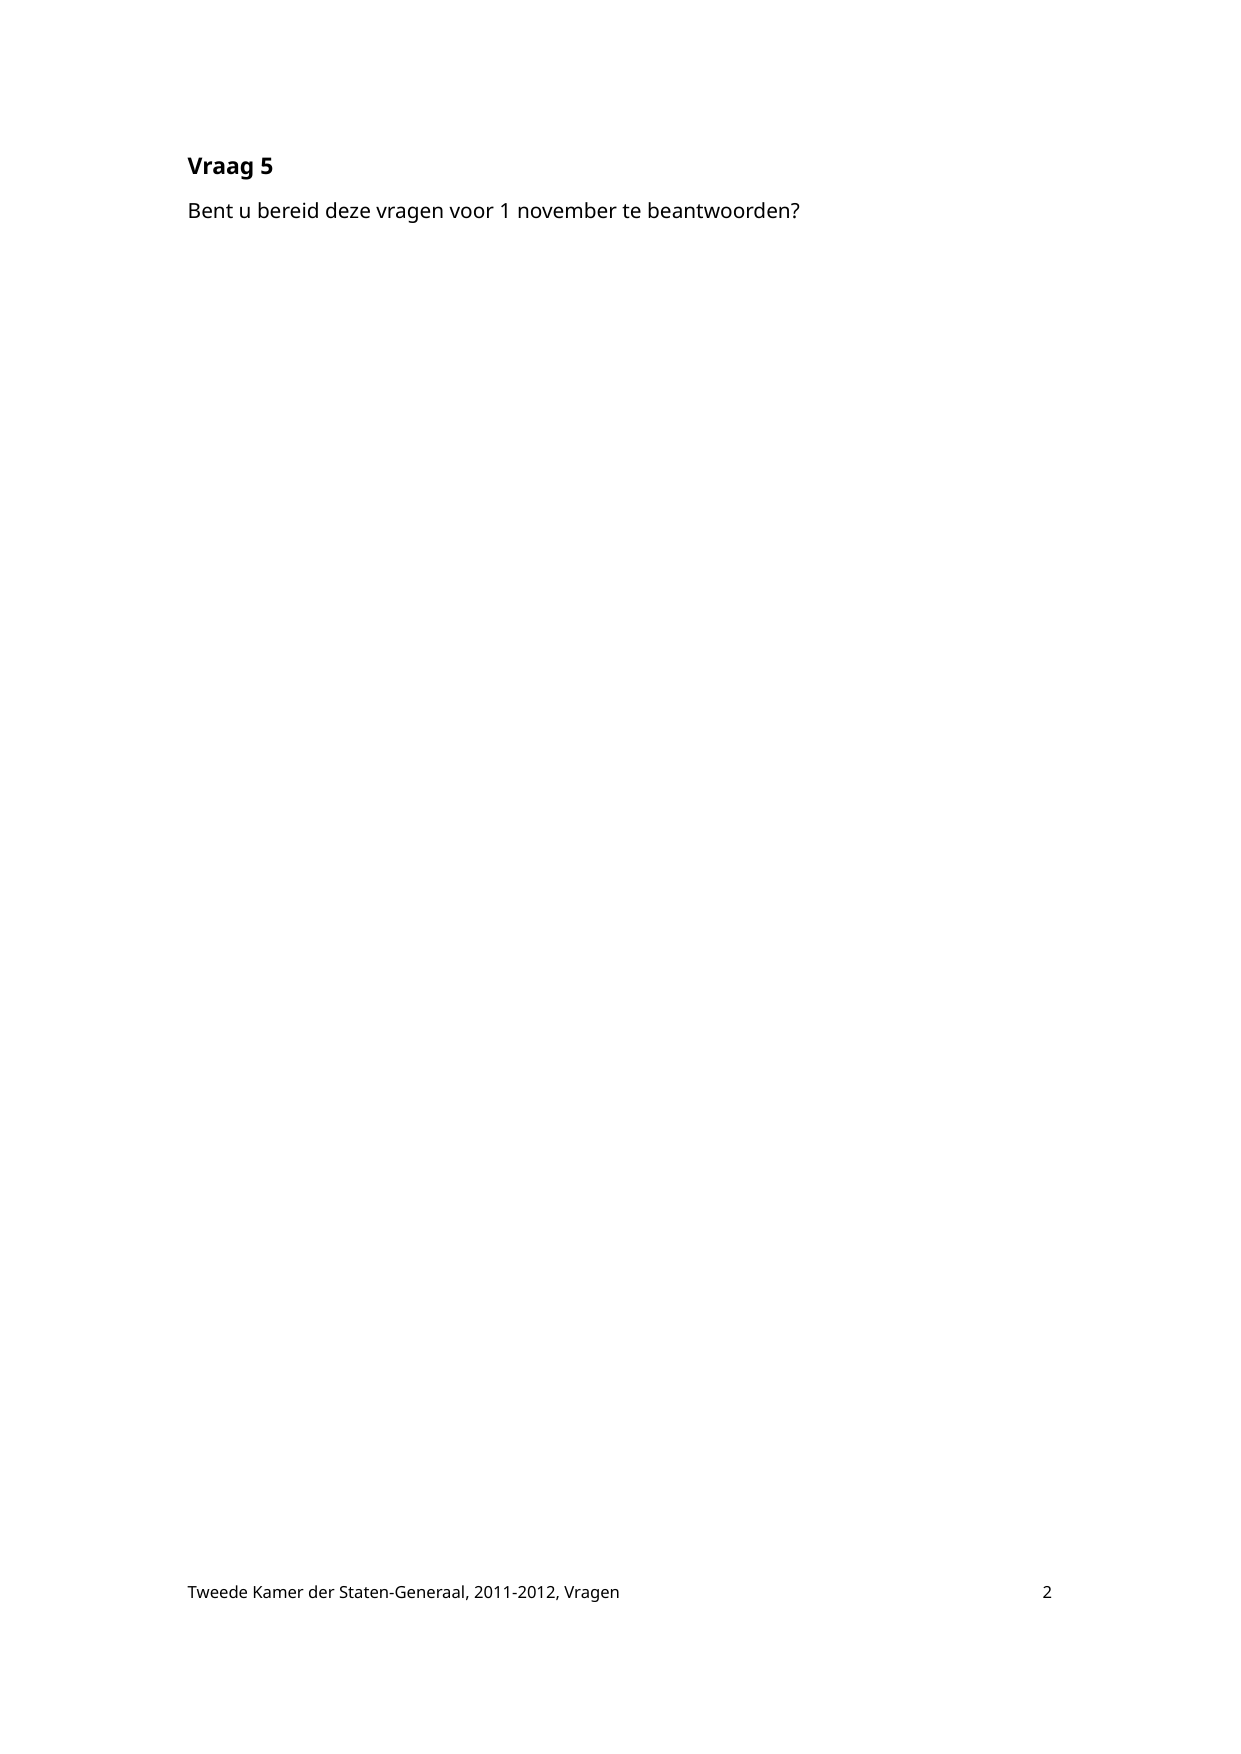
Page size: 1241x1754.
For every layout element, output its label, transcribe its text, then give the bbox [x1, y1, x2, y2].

text Bent u bereid deze vragen voor 1 november te beantwoorden? [187, 196, 1053, 225]
subtitle Vraag 5 [187, 150, 1053, 181]
